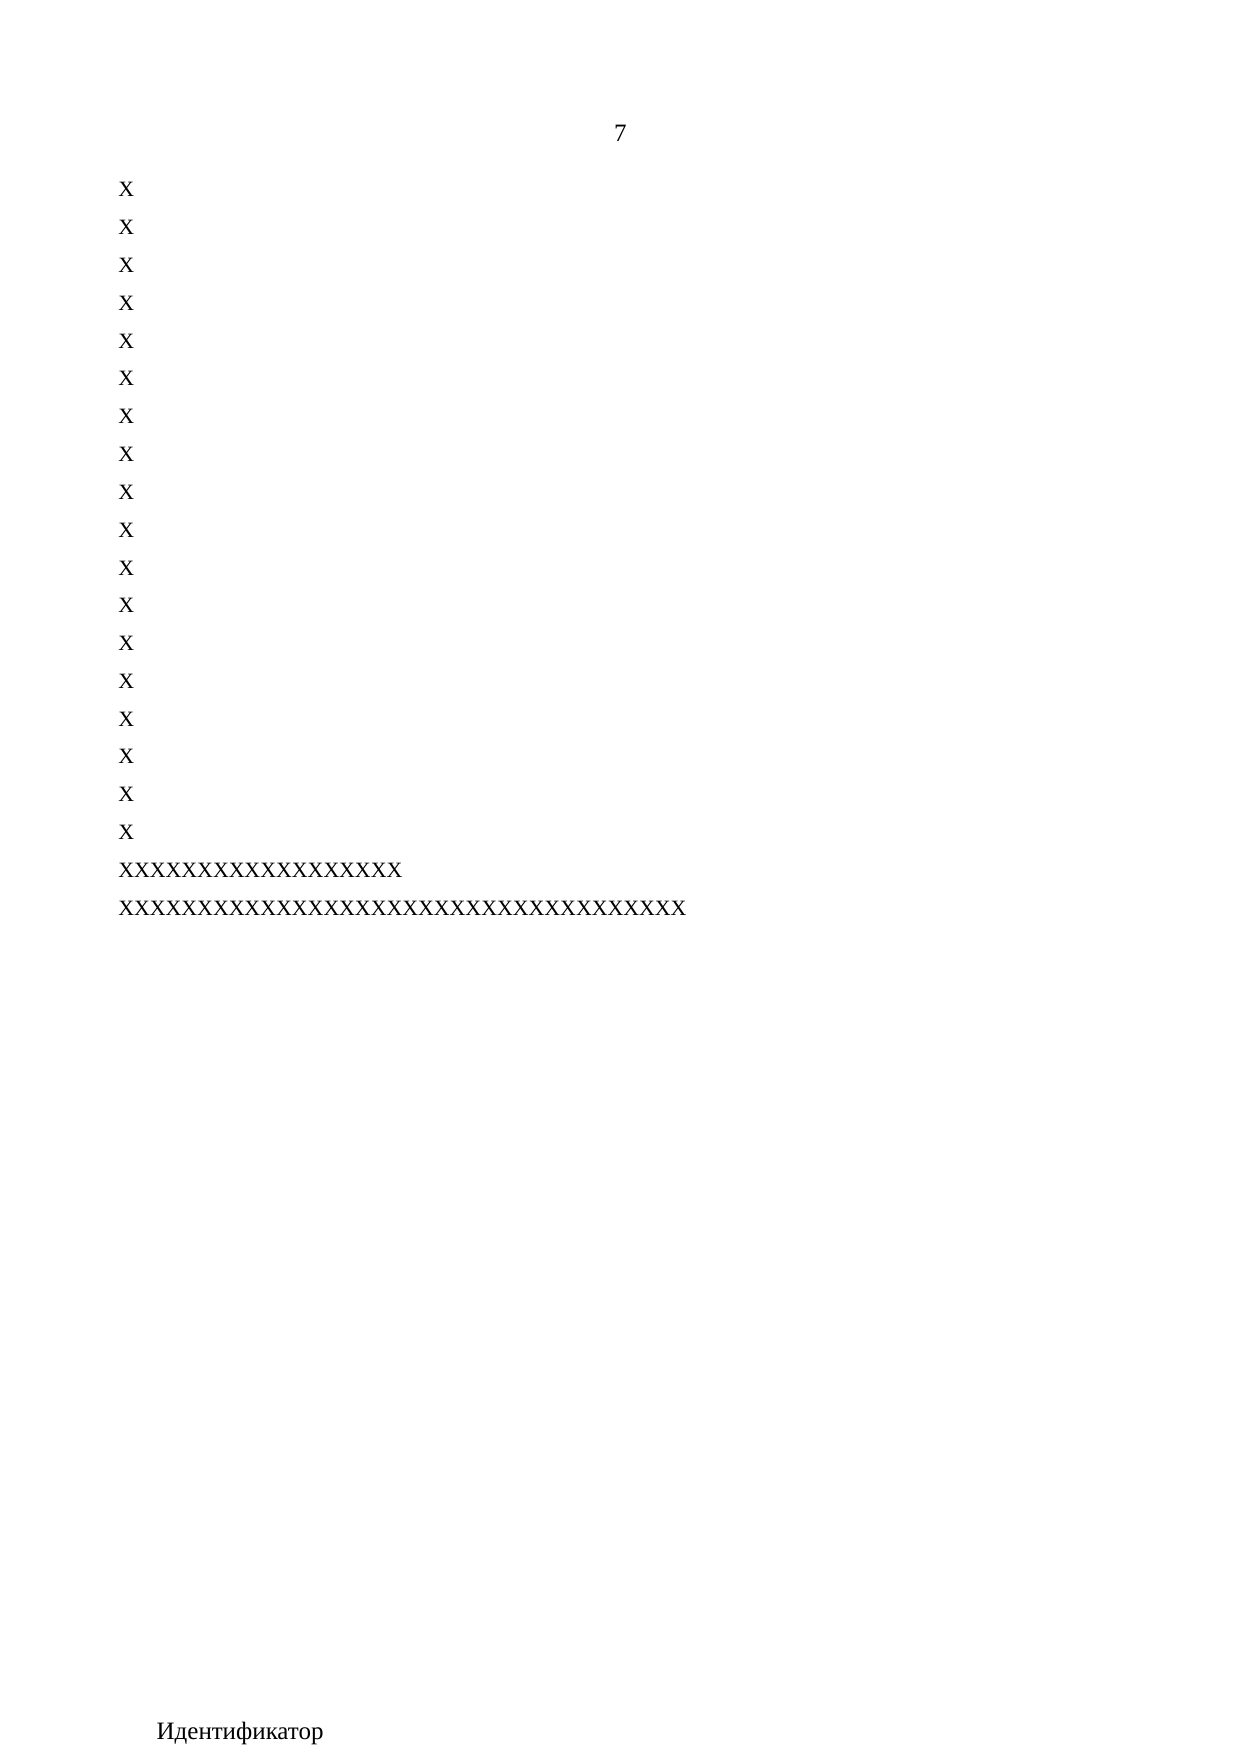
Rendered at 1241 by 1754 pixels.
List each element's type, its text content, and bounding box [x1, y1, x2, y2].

text X [118, 252, 1122, 277]
text X [118, 403, 1122, 428]
text X [118, 328, 1122, 353]
text X [118, 592, 1122, 617]
text X [118, 743, 1122, 769]
text X [118, 365, 1122, 391]
text X [118, 819, 1122, 844]
text X [118, 630, 1122, 655]
text X [118, 781, 1122, 807]
text X [118, 479, 1122, 504]
text X [118, 554, 1122, 580]
text XXXXXXXXXXXXXXXXXXXXXXXXXXXXXXXXXXXX [118, 895, 1122, 920]
text X [118, 668, 1122, 693]
text X [118, 214, 1122, 239]
text X [118, 706, 1122, 731]
text XXXXXXXXXXXXXXXXXX [118, 857, 1122, 882]
text X [118, 441, 1122, 466]
text X [118, 290, 1122, 315]
text X [118, 176, 1122, 202]
text X [118, 517, 1122, 542]
